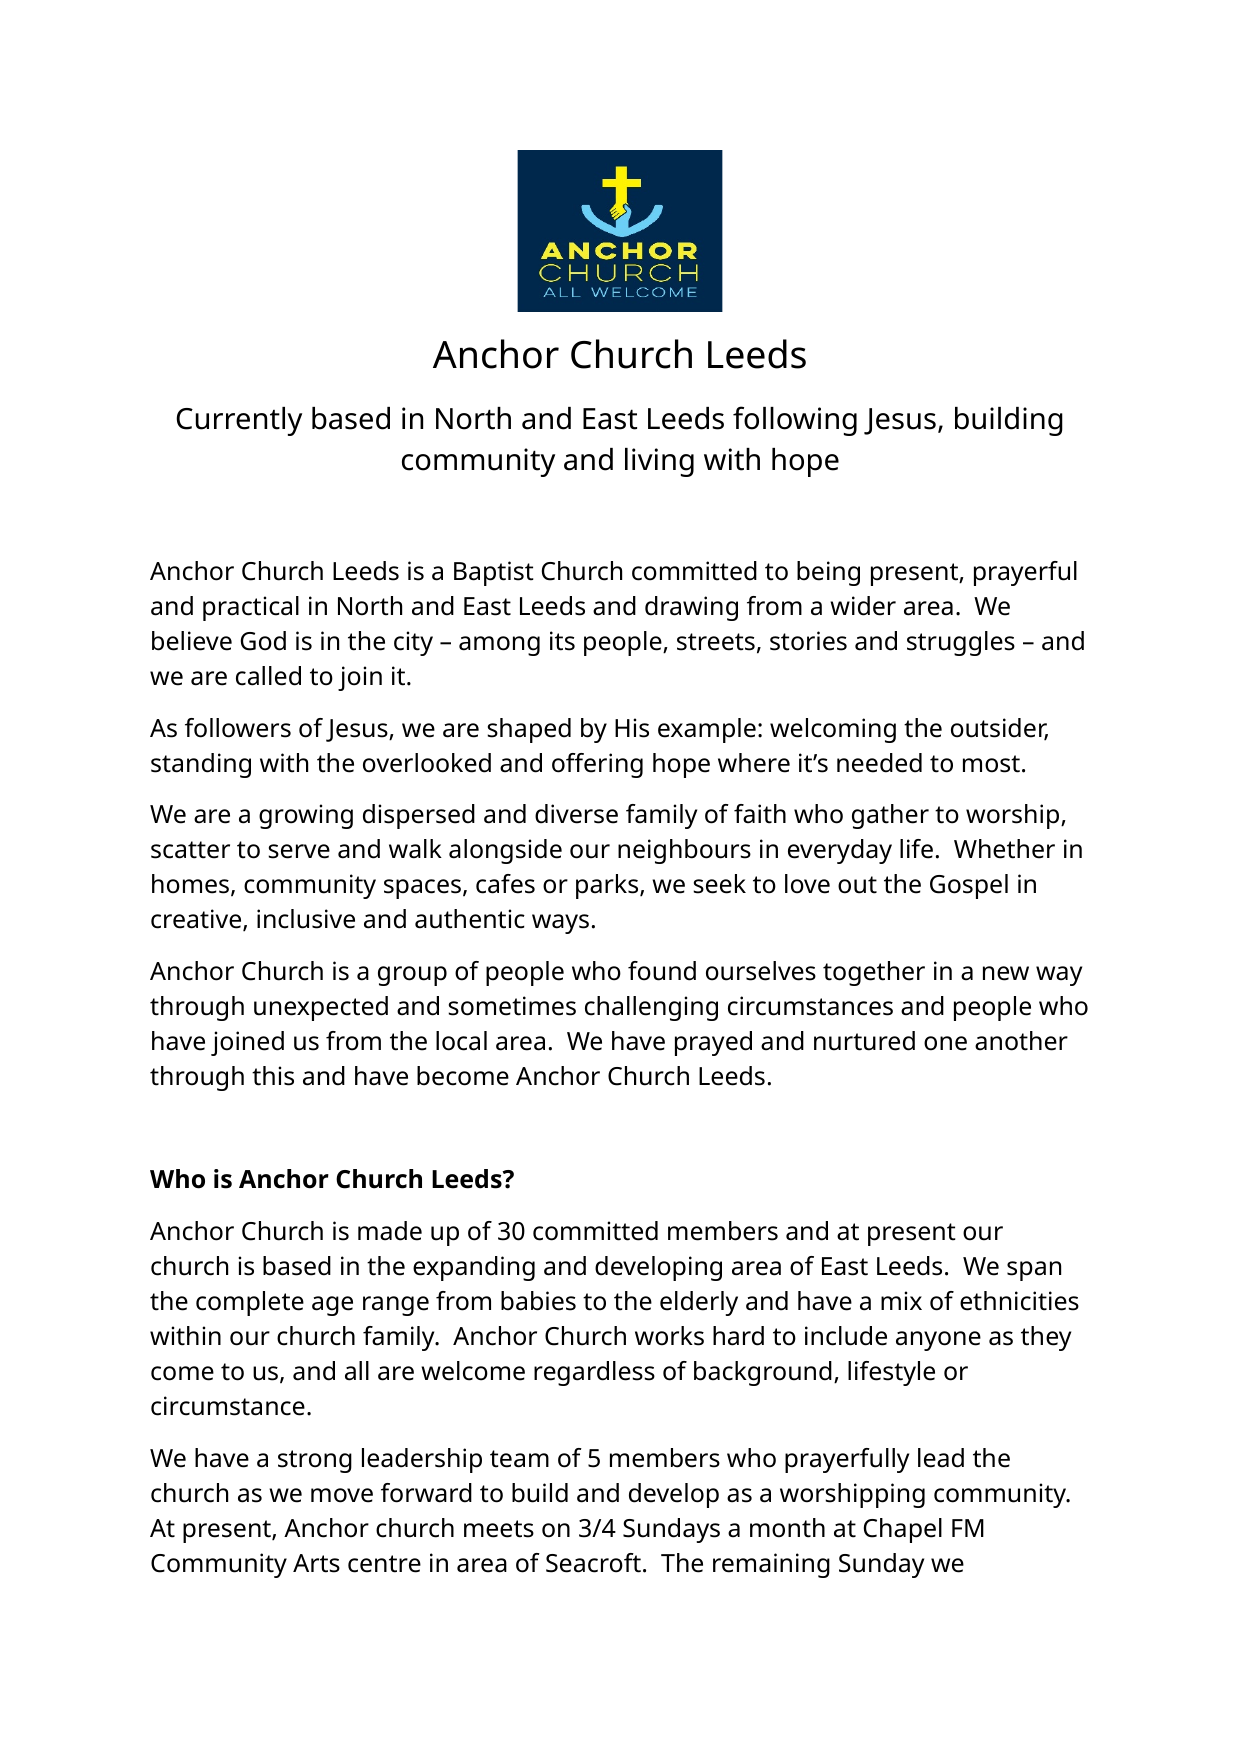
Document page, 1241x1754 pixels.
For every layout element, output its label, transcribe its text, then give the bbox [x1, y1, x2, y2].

text We have a strong leadership team of 5 members who prayerfully lead the church as we move forward to build and develop as a worshipping community. At present, Anchor church meets on 3/4 Sundays a month at Chapel FM Community Arts centre in area of Seacroft. The remaining Sunday we [150, 1440, 1090, 1579]
text Anchor Church is made up of 30 committed members and at present our church is based in the expanding and developing area of East Leeds. We span the complete age range from babies to the elderly and have a mix of ethnicities within our church family. Anchor Church works hard to include anyone as they come to us, and all are welcome regardless of background, lifestyle or circumstance. [150, 1214, 1090, 1423]
text We are a growing dispersed and diverse family of faith who gather to worship, scatter to serve and walk alongside our neighbours in everyday life. Whether in homes, community spaces, cafes or parks, we seek to love out the Gospel in creative, inclusive and authentic ways. [150, 797, 1090, 936]
text As followers of Jesus, we are shaped by His example: welcoming the outsider, standing with the overlooked and offering hope where it’s needed to most. [150, 710, 1090, 779]
text Currently based in North and East Leeds following Jesus, building community and living with hope [150, 398, 1090, 478]
text Anchor Church is a group of people who found ourselves together in a new way through unexpected and sometimes challenging circumstances and people who have joined us from the local area. We have prayed and nurtured one another through this and have become Anchor Church Leeds. [150, 954, 1090, 1093]
text Anchor Church Leeds is a Baptist Church committed to being present, prayerful and practical in North and East Leeds and drawing from a wider area. We believe God is in the city – among its people, streets, stories and struggles – and we are called to join it. [150, 554, 1090, 693]
text Anchor Church Leeds [150, 329, 1090, 380]
text Who is Anchor Church Leeds? [150, 1162, 1090, 1196]
